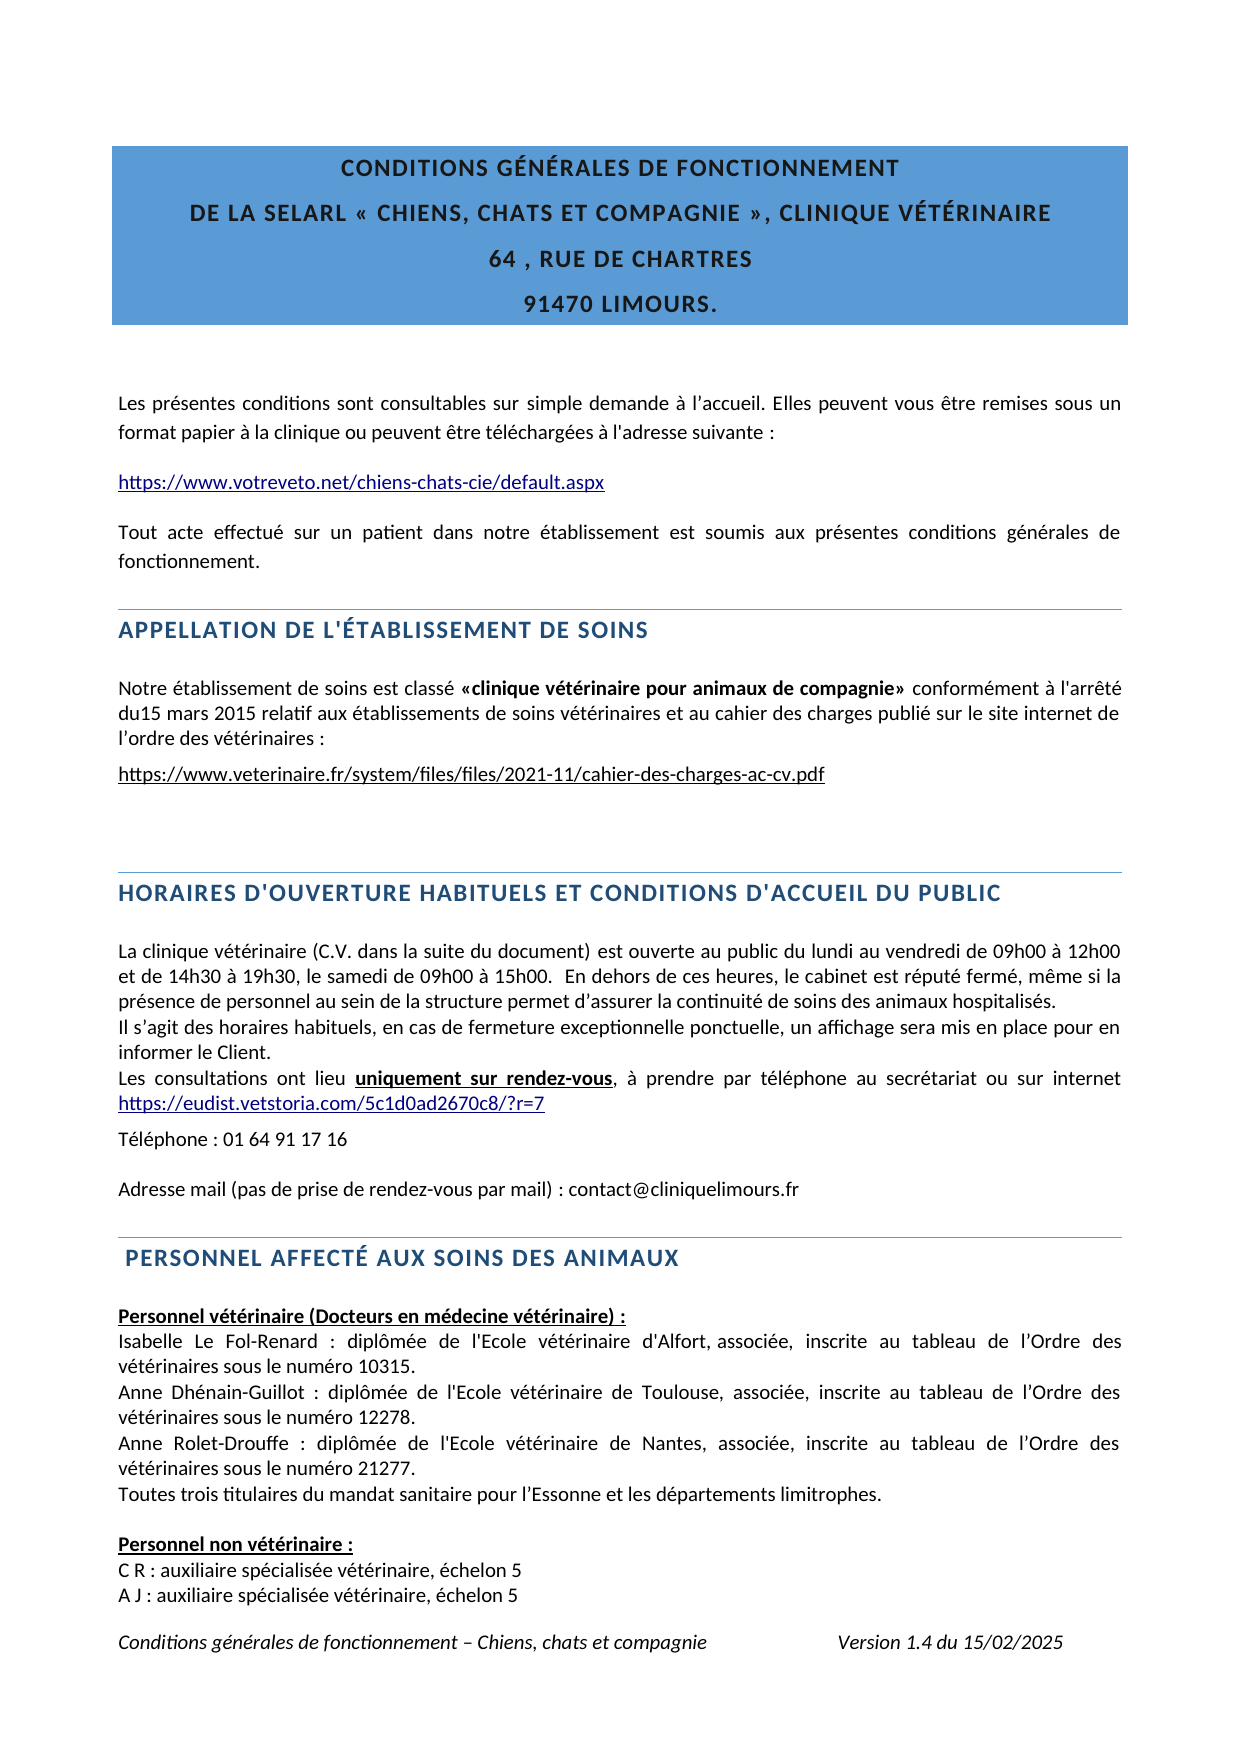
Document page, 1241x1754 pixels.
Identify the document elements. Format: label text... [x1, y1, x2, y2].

text Adresse mail (pas de prise de rendez-vous par mail) : contact@cliniquelimours.fr [118, 1176, 1122, 1202]
text Personnel vétérinaire (Docteurs en médecine vétérinaire) : [118, 1303, 1122, 1328]
text Anne Dhénain-Guillot : diplômée de l'Ecole vétérinaire de Toulouse, associée, inscrite au tableau de l’Ordre des vétérinaires sous le numéro 12278. [118, 1379, 1122, 1430]
subtitle Appellation de l'établissement de soins [118, 610, 1122, 645]
subtitle de LA SELARL « CHIENS, CHATS et COMPAGNIE », CLINIQUE vétérinaire [118, 191, 1122, 228]
text Personnel non vétérinaire : [118, 1532, 1122, 1557]
text A J : auxiliaire spécialisée vétérinaire, échelon 5 [118, 1582, 1122, 1608]
text Tout acte effectué sur un patient dans notre établissement est soumis aux présentes conditions générales de fonctionnement. [118, 519, 1122, 573]
text https://www.votreveto.net/chiens-chats-cie/default.aspx [118, 469, 1122, 494]
subtitle 64 , rue de Chartres [118, 236, 1122, 273]
text Les présentes conditions sont consultables sur simple demande à l’accueil. Elles peuvent vous être remises sous un format papier à la clinique ou peuvent être téléchargées à l'adresse suivante : [118, 390, 1122, 444]
text Il s’agit des horaires habituels, en cas de fermeture exceptionnelle ponctuelle, un affichage sera mis en place pour en informer le Client. [118, 1014, 1122, 1065]
text C R : auxiliaire spécialisée vétérinaire, échelon 5 [118, 1557, 1122, 1582]
text https://www.veterinaire.fr/system/files/files/2021-11/cahier-des-charges-ac-cv.pdf [118, 761, 1122, 787]
subtitle Conditions générales de fonctionnement [118, 152, 1122, 182]
subtitle 91470 Limours. [118, 282, 1122, 319]
subtitle Personnel affecté aux soins des animaux [118, 1238, 1122, 1273]
text La clinique vétérinaire (C.V. dans la suite du document) est ouverte au public du lundi au vendredi de 09h00 à 12h00 et de 14h30 à 19h30, le samedi de 09h00 à 15h00. En dehors de ces heures, le cabinet est réputé fermé, même si la présence de personnel au sein de la structure permet d’assurer la continuité de soins des animaux hospitalisés. [118, 938, 1122, 1014]
text Isabelle Le Fol-Renard : diplômée de l'Ecole vétérinaire d'Alfort, associée, inscrite au tableau de l’Ordre des vétérinaires sous le numéro 10315. [118, 1328, 1122, 1379]
text Notre établissement de soins est classé «clinique vétérinaire pour animaux de compagnie» conformément à l'arrêté du15 mars 2015 relatif aux établissements de soins vétérinaires et au cahier des charges publié sur le site internet de l’ordre des vétérinaires : [118, 675, 1122, 751]
text Toutes trois titulaires du mandat sanitaire pour l’Essonne et les départements limitrophes. [118, 1481, 1122, 1506]
text Téléphone : 01 64 91 17 16 [118, 1126, 1122, 1152]
text Anne Rolet-Drouffe : diplômée de l'Ecole vétérinaire de Nantes, associée, inscrite au tableau de l’Ordre des vétérinaires sous le numéro 21277. [118, 1430, 1122, 1481]
text Les consultations ont lieu uniquement sur rendez-vous, à prendre par téléphone au secrétariat ou sur internet https://eudist.vetstoria.com/5c1d0ad2670c8/?r=7 [118, 1065, 1122, 1116]
subtitle Horaires d'ouverture habituels et conditions d'accueil du public [118, 873, 1122, 908]
